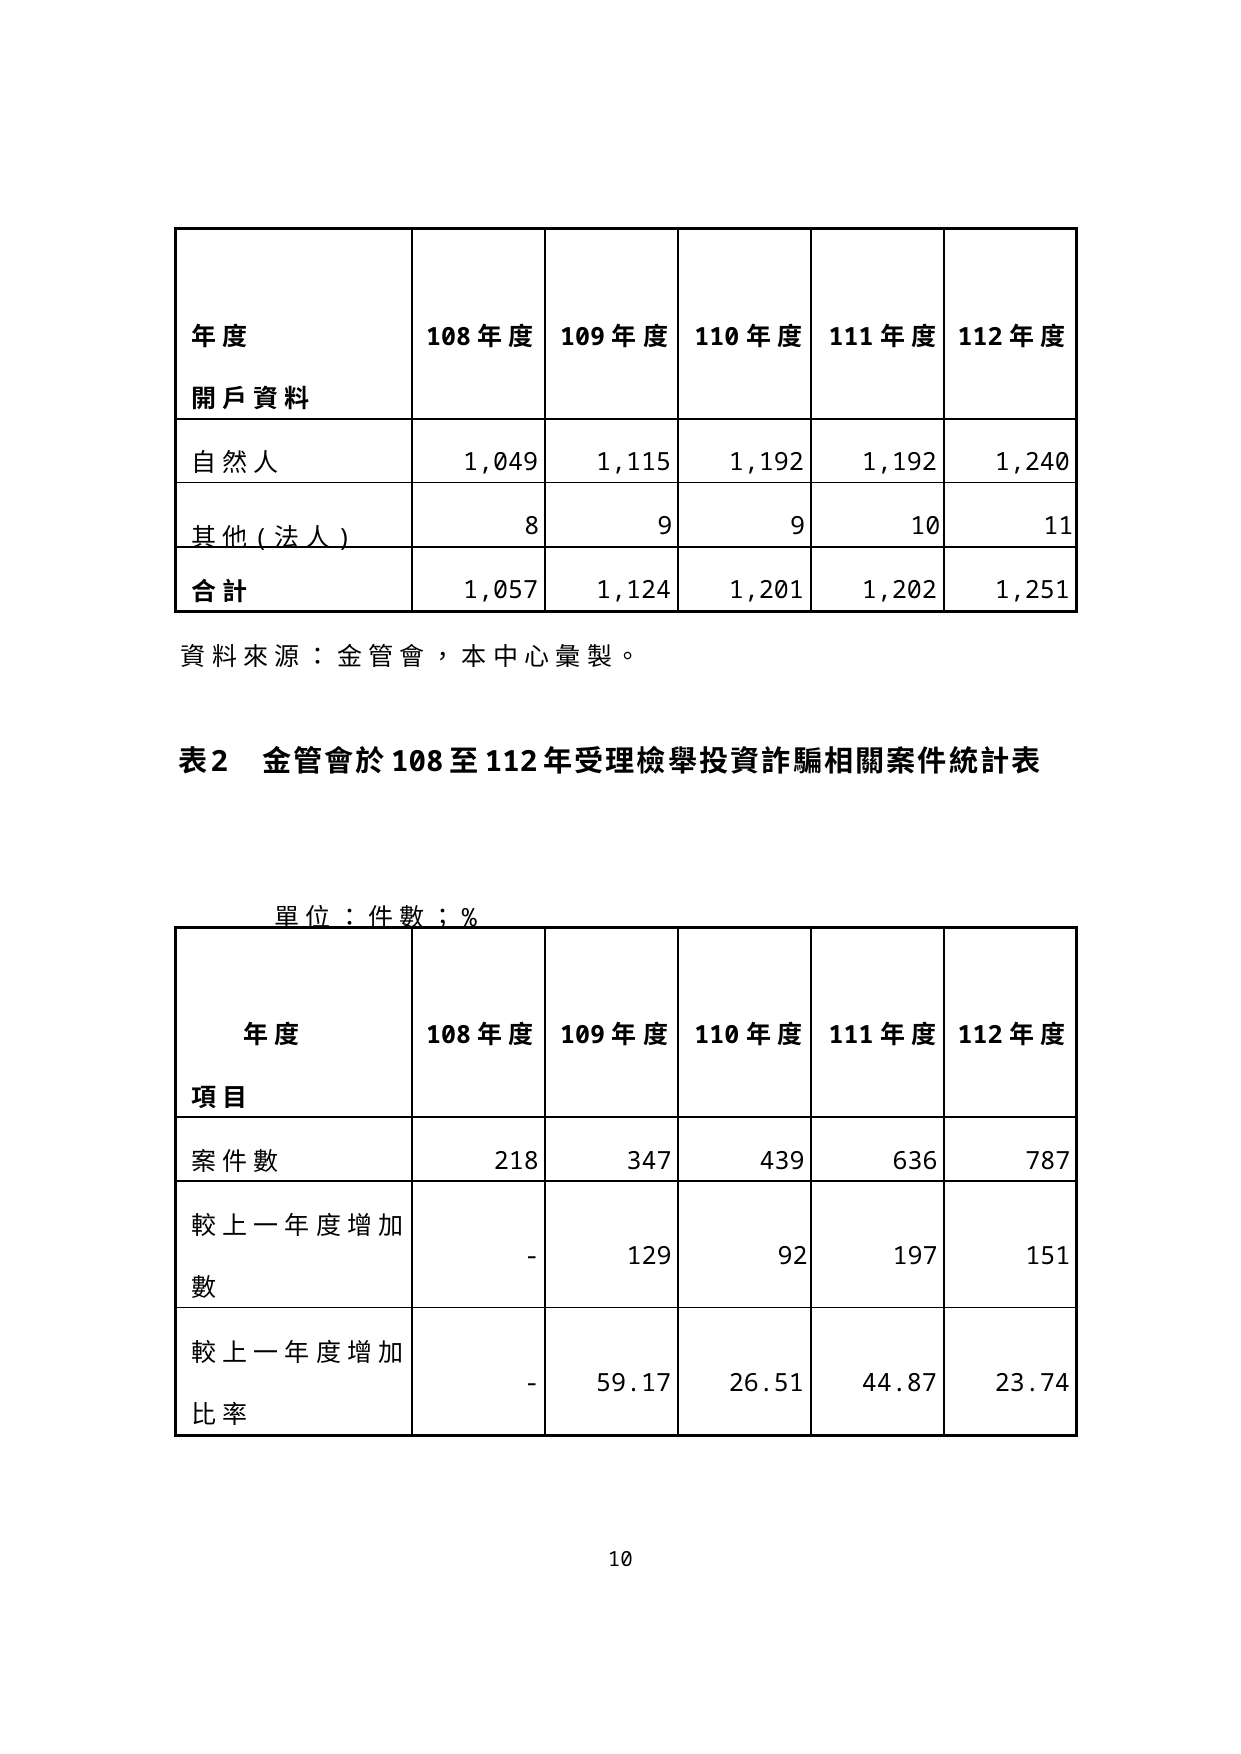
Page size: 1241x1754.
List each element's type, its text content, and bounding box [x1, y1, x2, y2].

table_cell 1,115 [546, 420, 677, 482]
table_header 年度 開戶資料 [177, 230, 411, 418]
table_cell 1,124 [546, 548, 677, 610]
table_header 年度 項目 [177, 929, 411, 1116]
text 單位：件數；% [177, 801, 1078, 926]
table_cell 案件數 [177, 1118, 411, 1180]
text 資料來源：金管會，本中心彙製。 [177, 613, 1077, 676]
table_cell 129 [546, 1182, 677, 1307]
table_cell 9 [546, 483, 677, 546]
table_cell 1,049 [413, 420, 544, 482]
table_header 109年度 [546, 929, 677, 1116]
table_cell 合計 [177, 548, 411, 610]
table_cell 218 [413, 1118, 544, 1180]
table_cell - [413, 1308, 544, 1433]
table_cell 23.74 [945, 1308, 1075, 1433]
table_cell 1,192 [812, 420, 943, 482]
table_cell 347 [546, 1118, 677, 1180]
table_cell 9 [679, 483, 810, 546]
table_cell 787 [945, 1118, 1075, 1180]
table_header 110年度 [679, 929, 810, 1116]
table_header 109年度 [546, 230, 677, 418]
table_header 110年度 [679, 230, 810, 418]
table_cell 44.87 [812, 1308, 943, 1433]
table_cell 8 [413, 483, 544, 546]
table_cell 較上一年度增加比率 [177, 1308, 411, 1433]
table_cell 26.51 [679, 1308, 810, 1433]
table_cell 92 [679, 1182, 810, 1307]
table_cell 439 [679, 1118, 810, 1180]
table_cell - [413, 1182, 544, 1307]
table_cell 1,201 [679, 548, 810, 610]
table_header 108年度 [413, 929, 544, 1116]
table_cell 1,202 [812, 548, 943, 610]
table_cell 其他(法人) [177, 483, 411, 546]
table_header 111年度 [812, 230, 943, 418]
table_cell 59.17 [546, 1308, 677, 1433]
table_cell 1,192 [679, 420, 810, 482]
table_header 112年度 [945, 230, 1075, 418]
table_cell 636 [812, 1118, 943, 1180]
table_cell 1,057 [413, 548, 544, 610]
table_cell 10 [812, 483, 943, 546]
table_cell 自然人 [177, 420, 411, 482]
table_cell 197 [812, 1182, 943, 1307]
table_header 112年度 [945, 929, 1075, 1116]
table_cell 151 [945, 1182, 1075, 1307]
table_cell 1,240 [945, 420, 1075, 482]
table_header 108年度 [413, 230, 544, 418]
table_cell 較上一年度增加數 [177, 1182, 411, 1307]
text 表2 金管會於108至112年受理檢舉投資詐騙相關案件統計表 [177, 676, 1122, 801]
table_cell 11 [945, 483, 1075, 546]
table_header 111年度 [812, 929, 943, 1116]
table_cell 1,251 [945, 548, 1075, 610]
